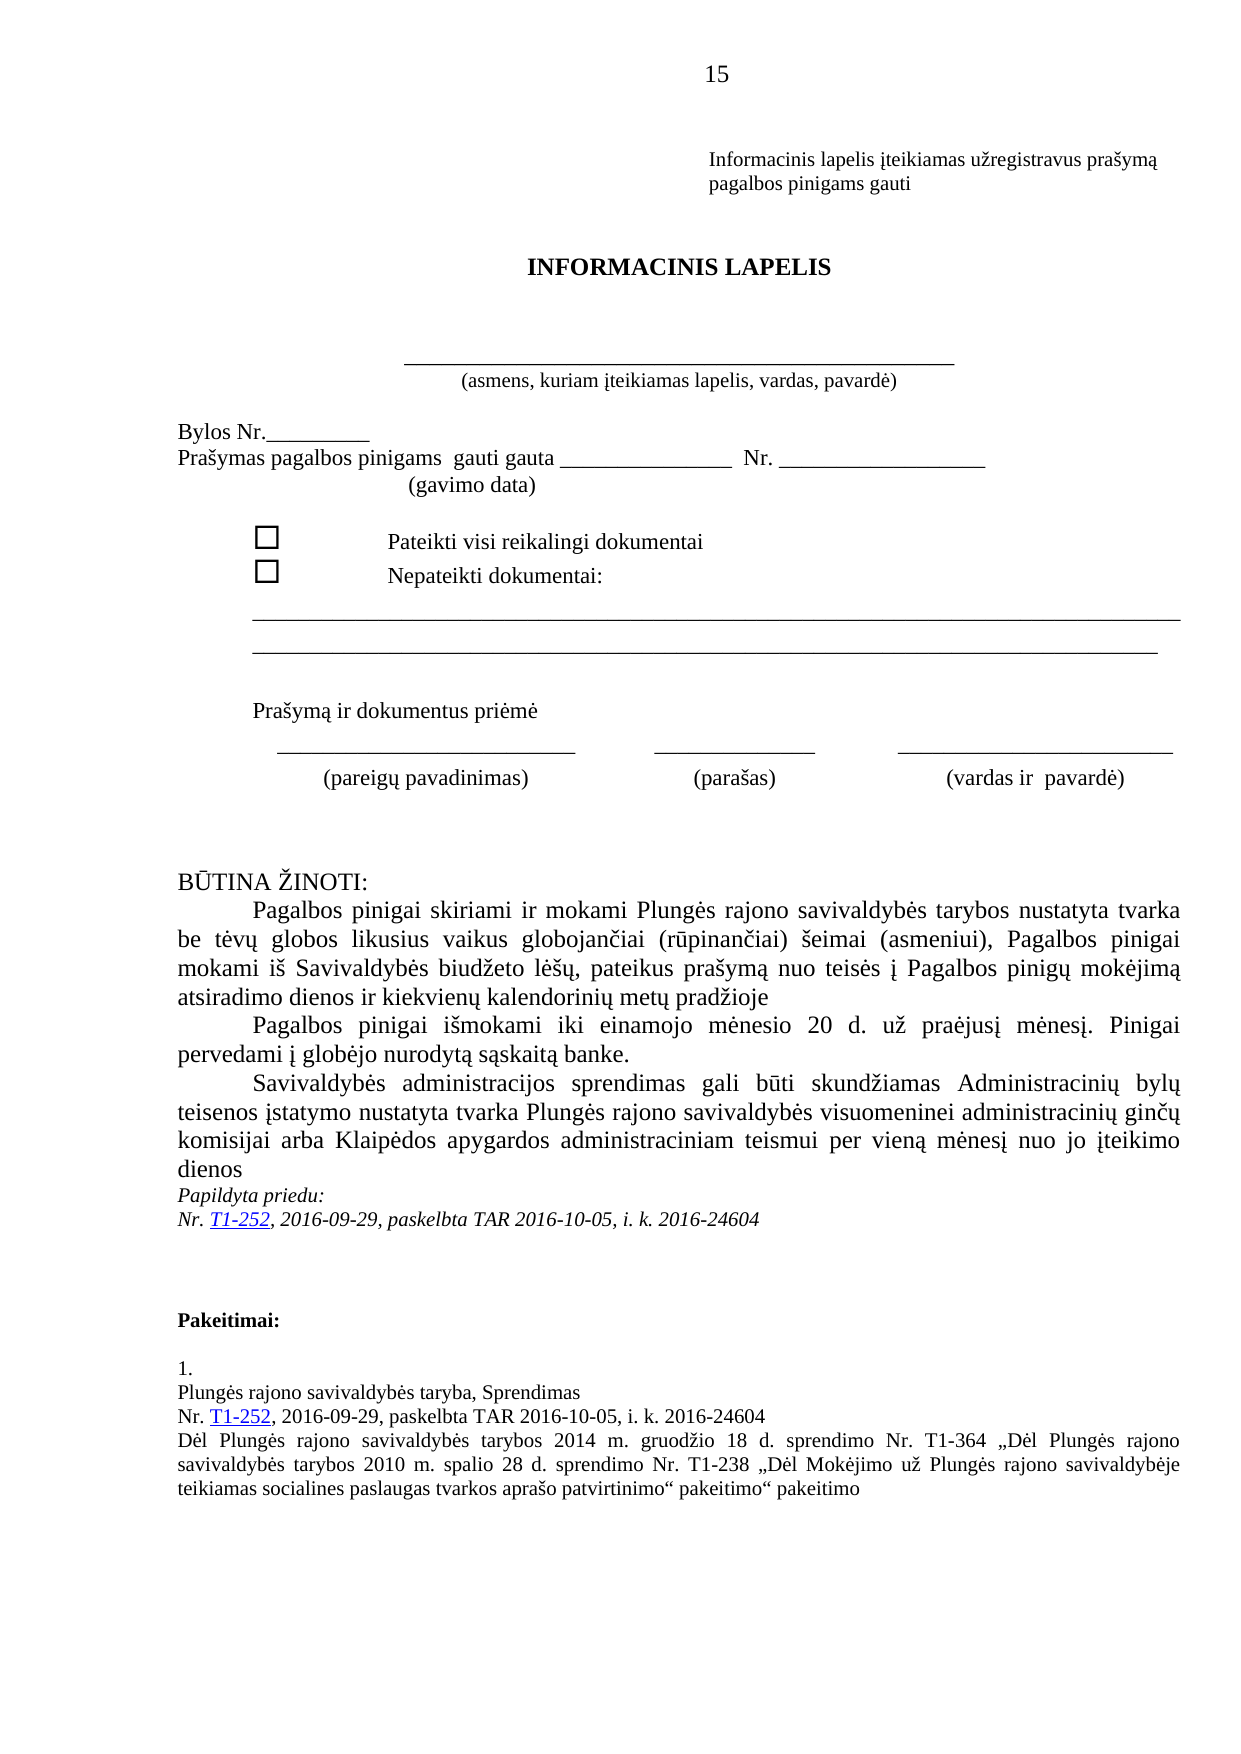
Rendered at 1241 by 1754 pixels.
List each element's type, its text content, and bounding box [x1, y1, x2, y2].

table_cell (parašas) [600, 757, 869, 790]
table_header __________________________ [252, 723, 600, 757]
table_cell (vardas ir pavardė) [869, 757, 1201, 790]
text Nr. T1-252, 2016-09-29, paskelbta TAR 2016-10-05, i. k. 2016-24604 [177, 1404, 1181, 1428]
text Prašymą ir dokumentus priėmė [252, 690, 1181, 723]
table_header ______________ [600, 723, 869, 757]
text Pagalbos pinigai išmokami iki einamojo mėnesio 20 d. už praėjusį mėnesį. Pinigai pervedami į globėjo nurodytą sąskaitą banke. [177, 1010, 1181, 1068]
text Papildyta priedu: [177, 1183, 1181, 1207]
table_cell (pareigų pavadinimas) [252, 757, 600, 790]
text Prašymas pagalbos pinigams gauti gauta _______________ Nr. __________________ [177, 444, 1181, 471]
text  Nepateikti dokumentai: [252, 557, 1181, 590]
text BŪTINA ŽINOTI: [177, 867, 1181, 895]
text Pakeitimai: [177, 1308, 1181, 1332]
text Dėl Plungės rajono savivaldybės tarybos 2014 m. gruodžio 18 d. sprendimo Nr. T1-364 „Dėl Plungės rajono savivaldybės tarybos 2010 m. spalio 28 d. sprendimo Nr. T1-238 „Dėl Mokėjimo už Plungės rajono savivaldybėje teikiamas socialines paslaugas tvarkos aprašo patvirtinimo“ pakeitimo“ pakeitimo [177, 1428, 1181, 1500]
text Pagalbos pinigai skiriami ir mokami Plungės rajono savivaldybės tarybos nustatyta tvarka be tėvų globos likusius vaikus globojančiai (rūpinančiai) šeimai (asmeniui), Pagalbos pinigai mokami iš Savivaldybės biudžeto lėšų, pateikus prašymą nuo teisės į Pagalbos pinigų mokėjimą atsiradimo dienos ir kiekvienų kalendorinių metų pradžioje [177, 895, 1181, 1010]
text Nr. T1-252, 2016-09-29, paskelbta TAR 2016-10-05, i. k. 2016-24604 [177, 1207, 1181, 1231]
text _________________________________________________________________________________ [252, 590, 1181, 620]
text Plungės rajono savivaldybės taryba, Sprendimas [177, 1380, 1181, 1404]
text  Pateikti visi reikalingi dokumentai [252, 523, 1181, 557]
text (asmens, kuriam įteikiamas lapelis, vardas, pavardė) [177, 367, 1181, 392]
text INFORMACINIS LAPELIS [177, 252, 1181, 281]
text pagalbos pinigams gauti [177, 171, 1181, 195]
text ____________________________________________ [177, 339, 1181, 367]
text Bylos Nr._________ [177, 418, 1181, 444]
text 1. [177, 1356, 1181, 1380]
table_header ________________________ [869, 723, 1201, 757]
text _______________________________________________________________________________ [252, 621, 1181, 657]
text (gavimo data) [177, 471, 1181, 497]
text Informacinis lapelis įteikiamas užregistravus prašymą [177, 147, 1181, 171]
text Savivaldybės administracijos sprendimas gali būti skundžiamas Administracinių bylų teisenos įstatymo nustatyta tvarka Plungės rajono savivaldybės visuomeninei administracinių ginčų komisijai arba Klaipėdos apygardos administraciniam teismui per vieną mėnesį nuo jo įteikimo dienos [177, 1068, 1181, 1183]
